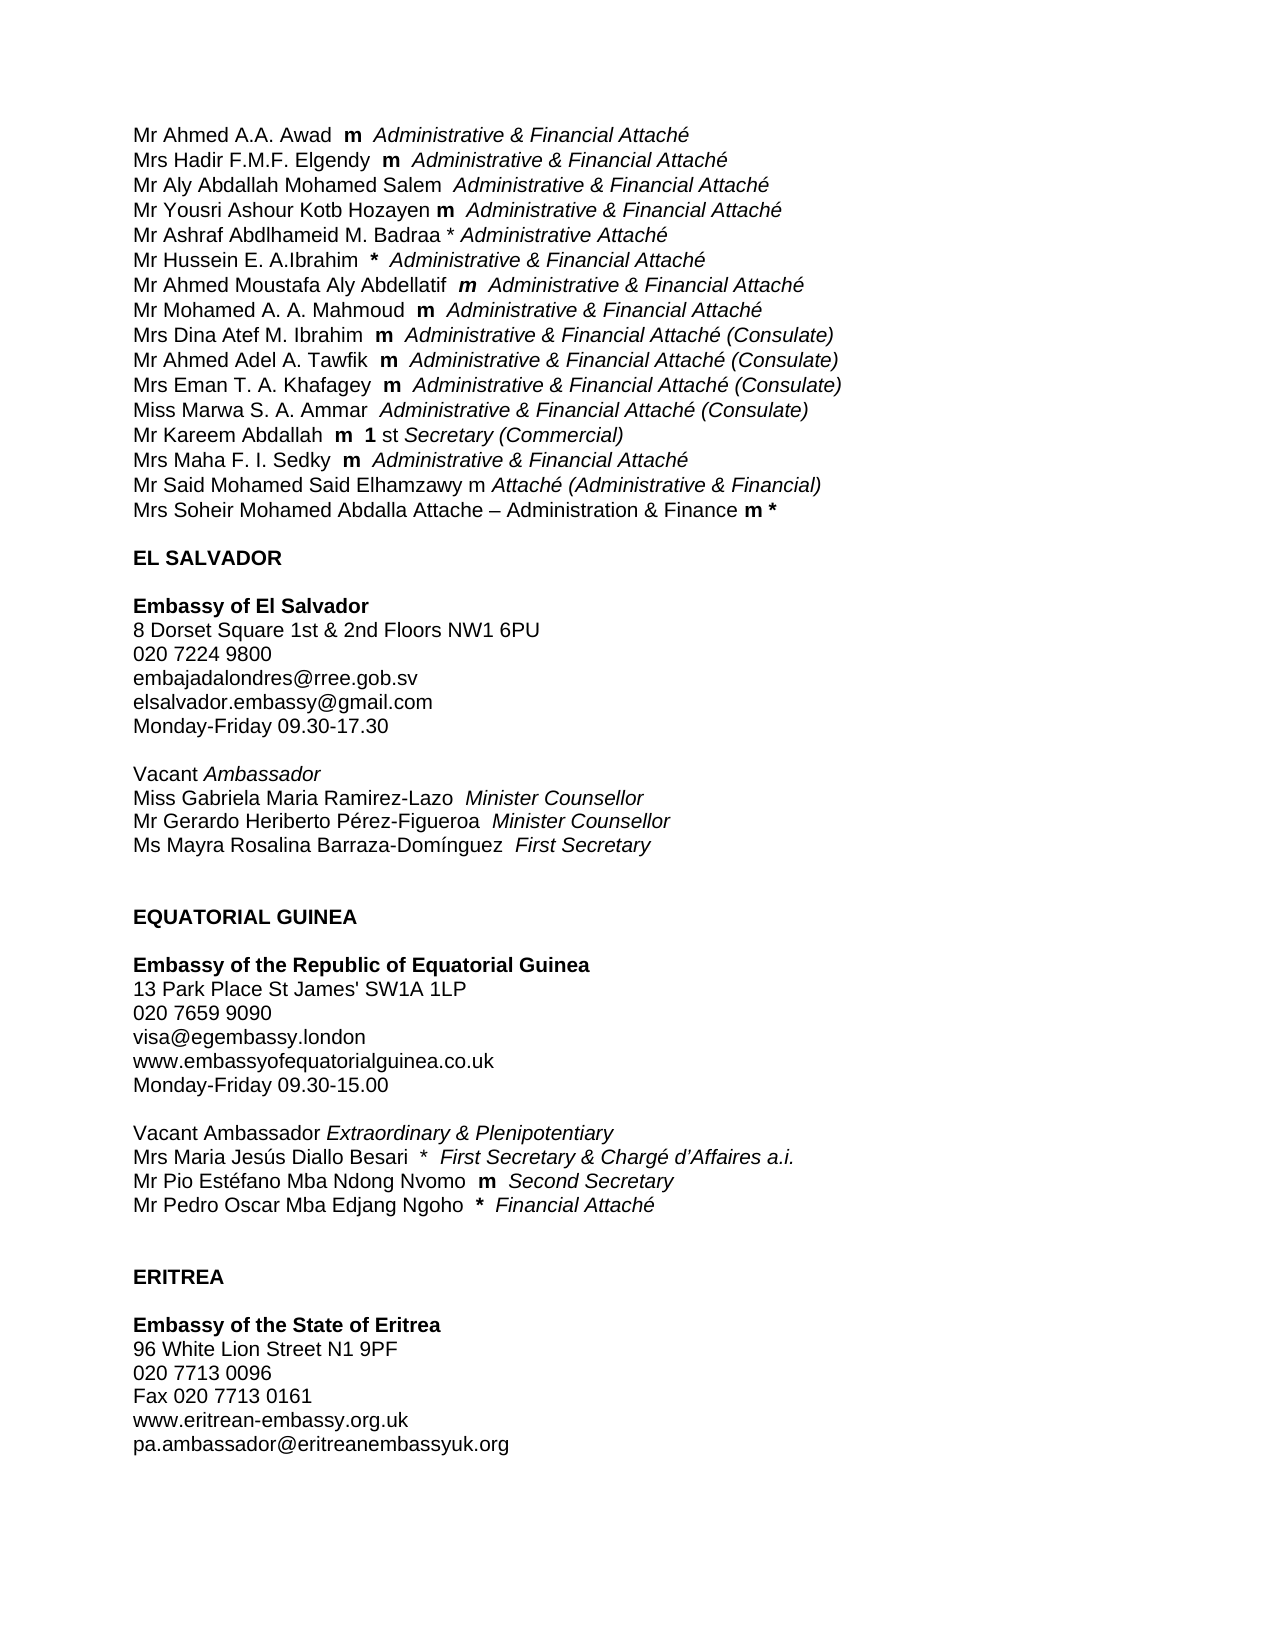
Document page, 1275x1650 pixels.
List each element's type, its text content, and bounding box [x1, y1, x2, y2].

text Vacant Ambassador Extraordinary & Plenipotentiary [133, 1121, 1181, 1145]
text EL SALVADOR [133, 546, 1181, 570]
text Mr Pedro Oscar Mba Edjang Ngoho * Financial Attaché [133, 1193, 1181, 1217]
text Mr Ahmed Adel A. Tawfik m Administrative & Financial Attaché (Consulate) [133, 348, 1275, 373]
subtitle Embassy of the Republic of Equatorial Guinea [133, 953, 1181, 977]
text Mr Ahmed A.A. Awad m Administrative & Financial Attaché [133, 123, 1275, 148]
text Mrs Soheir Mohamed Abdalla Attache – Administration & Finance m * [133, 498, 1181, 522]
text Mr Pio Estéfano Mba Ndong Nvomo m Second Secretary [133, 1169, 1181, 1193]
text Ms Mayra Rosalina Barraza-Domínguez First Secretary [133, 833, 1181, 857]
text Mrs Dina Atef M. Ibrahim m Administrative & Financial Attaché (Consulate) [133, 323, 1275, 348]
text Mrs Hadir F.M.F. Elgendy m Administrative & Financial Attaché [133, 148, 1275, 173]
text Mr Said Mohamed Said Elhamzawy m Attaché (Administrative & Financial) [133, 473, 1181, 498]
text ERITREA [133, 1264, 1181, 1288]
text 020 7659 9090 [133, 1001, 1181, 1025]
text 8 Dorset Square 1st & 2nd Floors NW1 6PU [133, 618, 1181, 642]
text Mr Ashraf Abdlhameid M. Badraa * Administrative Attaché [133, 223, 1275, 248]
text Mrs Eman T. A. Khafagey m Administrative & Financial Attaché (Consulate) [133, 373, 1275, 398]
text 13 Park Place St James' SW1A 1LP [133, 977, 1181, 1001]
text visa@egembassy.london [133, 1025, 1181, 1049]
text Mr Yousri Ashour Kotb Hozayen m Administrative & Financial Attaché [133, 198, 1275, 223]
subtitle EQUATORIAL GUINEA [133, 905, 1181, 929]
text 020 7224 9800 [133, 642, 1181, 666]
text Vacant Ambassador [133, 761, 1181, 785]
text www.embassyofequatorialguinea.co.uk [133, 1049, 1181, 1073]
text 96 White Lion Street N1 9PF [133, 1336, 1181, 1360]
text Miss Marwa S. A. Ammar Administrative & Financial Attaché (Consulate) [133, 398, 1275, 423]
text Embassy of the State of Eritrea [133, 1312, 1181, 1336]
text 020 7713 0096 [133, 1360, 1181, 1384]
text Mr Hussein E. A.Ibrahim * Administrative & Financial Attaché [133, 248, 1275, 273]
text Mr Mohamed A. A. Mahmoud m Administrative & Financial Attaché [133, 298, 1275, 323]
text Embassy of El Salvador [133, 594, 1181, 618]
text Mrs Maha F. I. Sedky m Administrative & Financial Attaché [133, 448, 1181, 473]
text Monday-Friday 09.30-17.30 [133, 713, 1181, 737]
text Miss Gabriela Maria Ramirez-Lazo Minister Counsellor [133, 785, 1181, 809]
text Mrs Maria Jesús Diallo Besari * First Secretary & Chargé d’Affaires a.i. [133, 1145, 1181, 1169]
text Mr Aly Abdallah Mohamed Salem Administrative & Financial Attaché [133, 173, 1275, 198]
text Mr Ahmed Moustafa Aly Abdellatif m Administrative & Financial Attaché [133, 273, 1275, 298]
text elsalvador.embassy@gmail.com [133, 689, 1181, 713]
text embajadalondres@rree.gob.sv [133, 666, 1181, 689]
text Fax 020 7713 0161 [133, 1384, 1181, 1408]
text Mr Kareem Abdallah m 1 st Secretary (Commercial) [133, 423, 1275, 448]
text www.eritrean-embassy.org.uk [133, 1408, 1181, 1432]
text pa.ambassador@eritreanembassyuk.org [133, 1432, 1181, 1456]
text Monday-Friday 09.30-15.00 [133, 1073, 1181, 1097]
text Mr Gerardo Heriberto Pérez-Figueroa Minister Counsellor [133, 809, 1181, 833]
